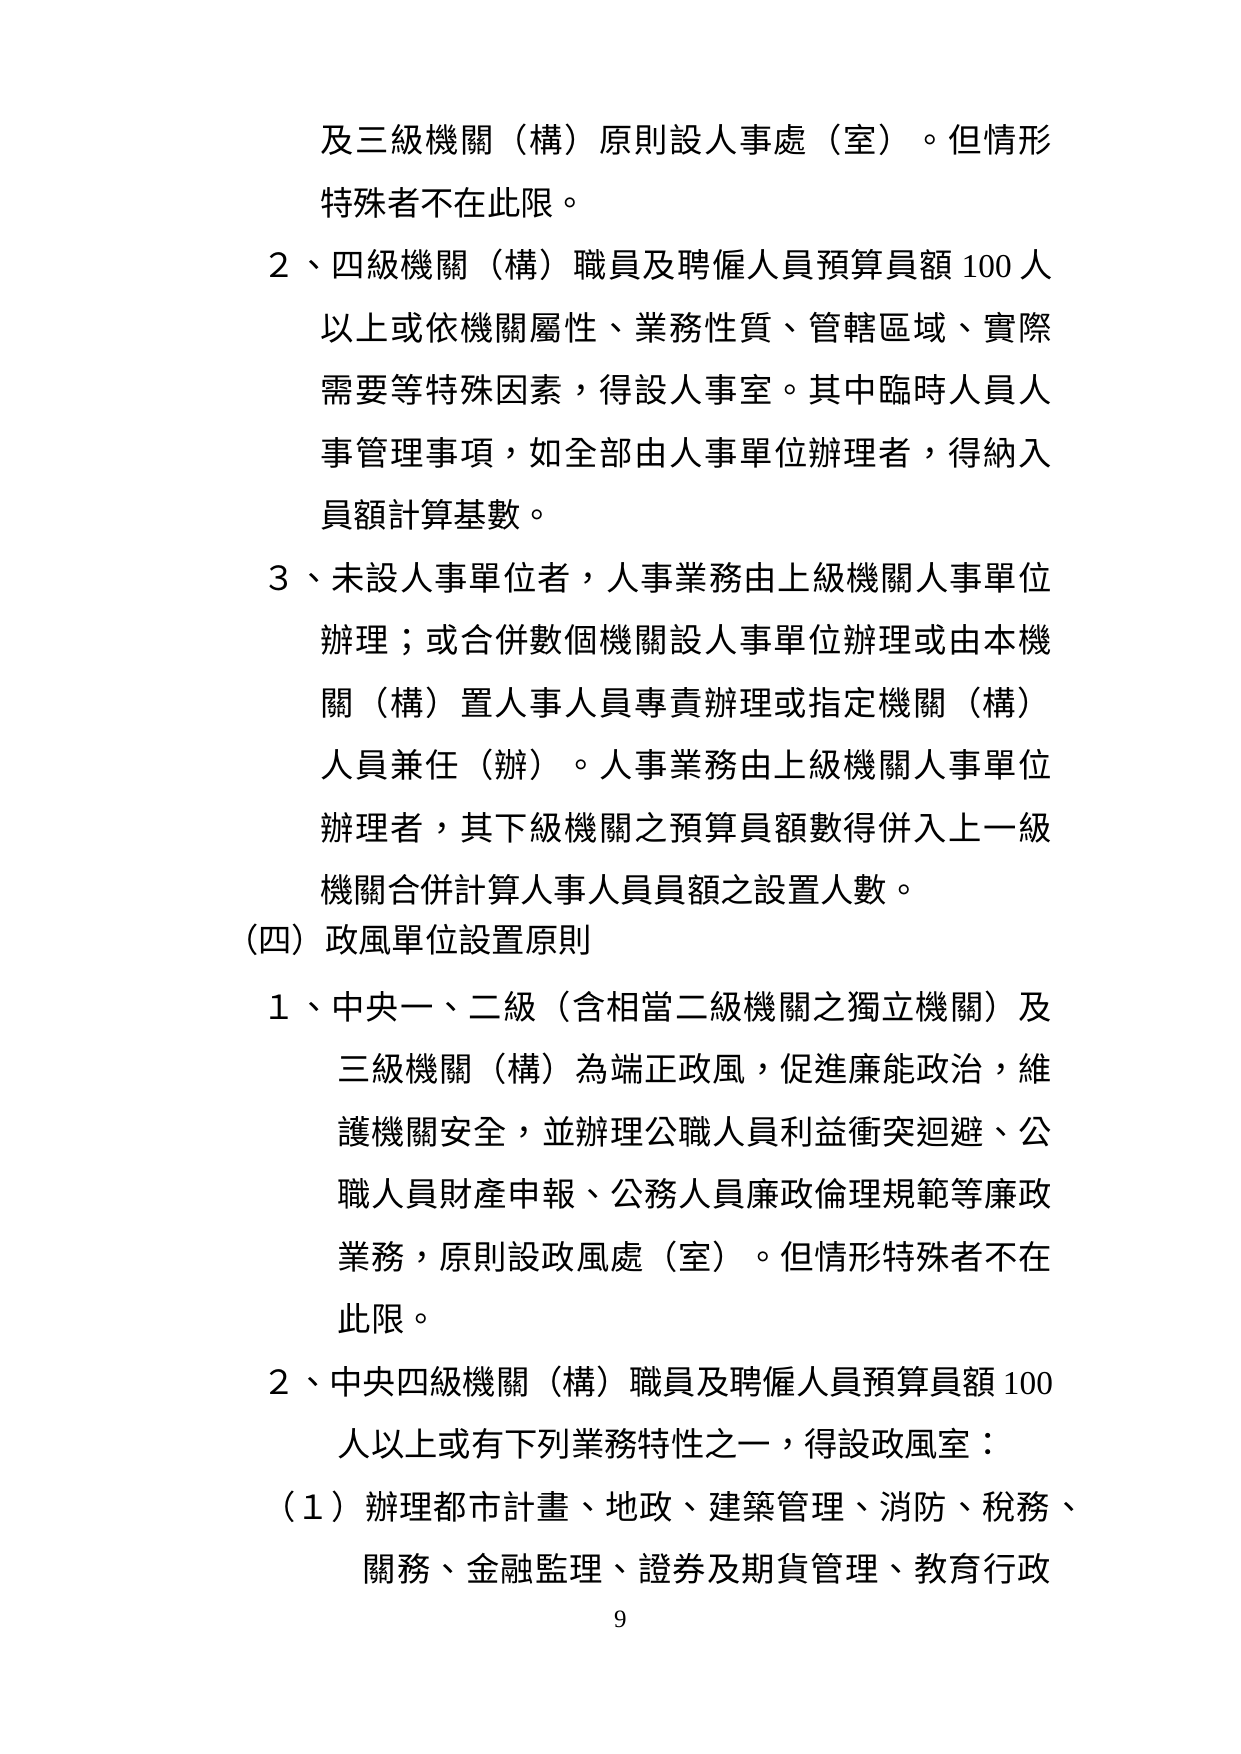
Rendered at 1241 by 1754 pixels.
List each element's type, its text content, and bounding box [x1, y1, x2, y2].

text 及三級機關（構）原則設人事處（室）。但情形特殊者不在此限。 [262, 96, 1053, 221]
text （四）政風單位設置原則 [225, 909, 1053, 963]
text ２、中央四級機關（構）職員及聘僱人員預算員額100人以上或有下列業務特性之一，得設政風室： [262, 1338, 1053, 1463]
text ２、四級機關（構）職員及聘僱人員預算員額100人以上或依機關屬性、業務性質、管轄區域、實際需要等特殊因素，得設人事室。其中臨時人員人事管理事項，如全部由人事單位辦理者，得納入員額計算基數。 [262, 221, 1053, 534]
text ３、未設人事單位者，人事業務由上級機關人事單位辦理；或合併數個機關設人事單位辦理或由本機關（構）置人事人員專責辦理或指定機關（構）人員兼任（辦）。人事業務由上級機關人事單位辦理者，其下級機關之預算員額數得併入上一級機關合併計算人事人員員額之設置人數。 [262, 534, 1053, 909]
text （１）辦理都市計畫、地政、建築管理、消防、稅務、關務、金融監理、證券及期貨管理、教育行政、法務行政、矯正、司法警察、工商登記、公路監理、衛生醫療、環保稽查、採購業務、重大工程、公產管理、商品檢驗、商標、專利、水利、動植物防疫檢疫，以及其他為有關人民權利義務之行政處分者。 [262, 1463, 1053, 1588]
text １、中央一、二級（含相當二級機關之獨立機關）及三級機關（構）為端正政風，促進廉能政治，維護機關安全，並辦理公職人員利益衝突迴避、公職人員財產申報、公務人員廉政倫理規範等廉政業務，原則設政風處（室）。但情形特殊者不在此限。 [262, 963, 1053, 1338]
